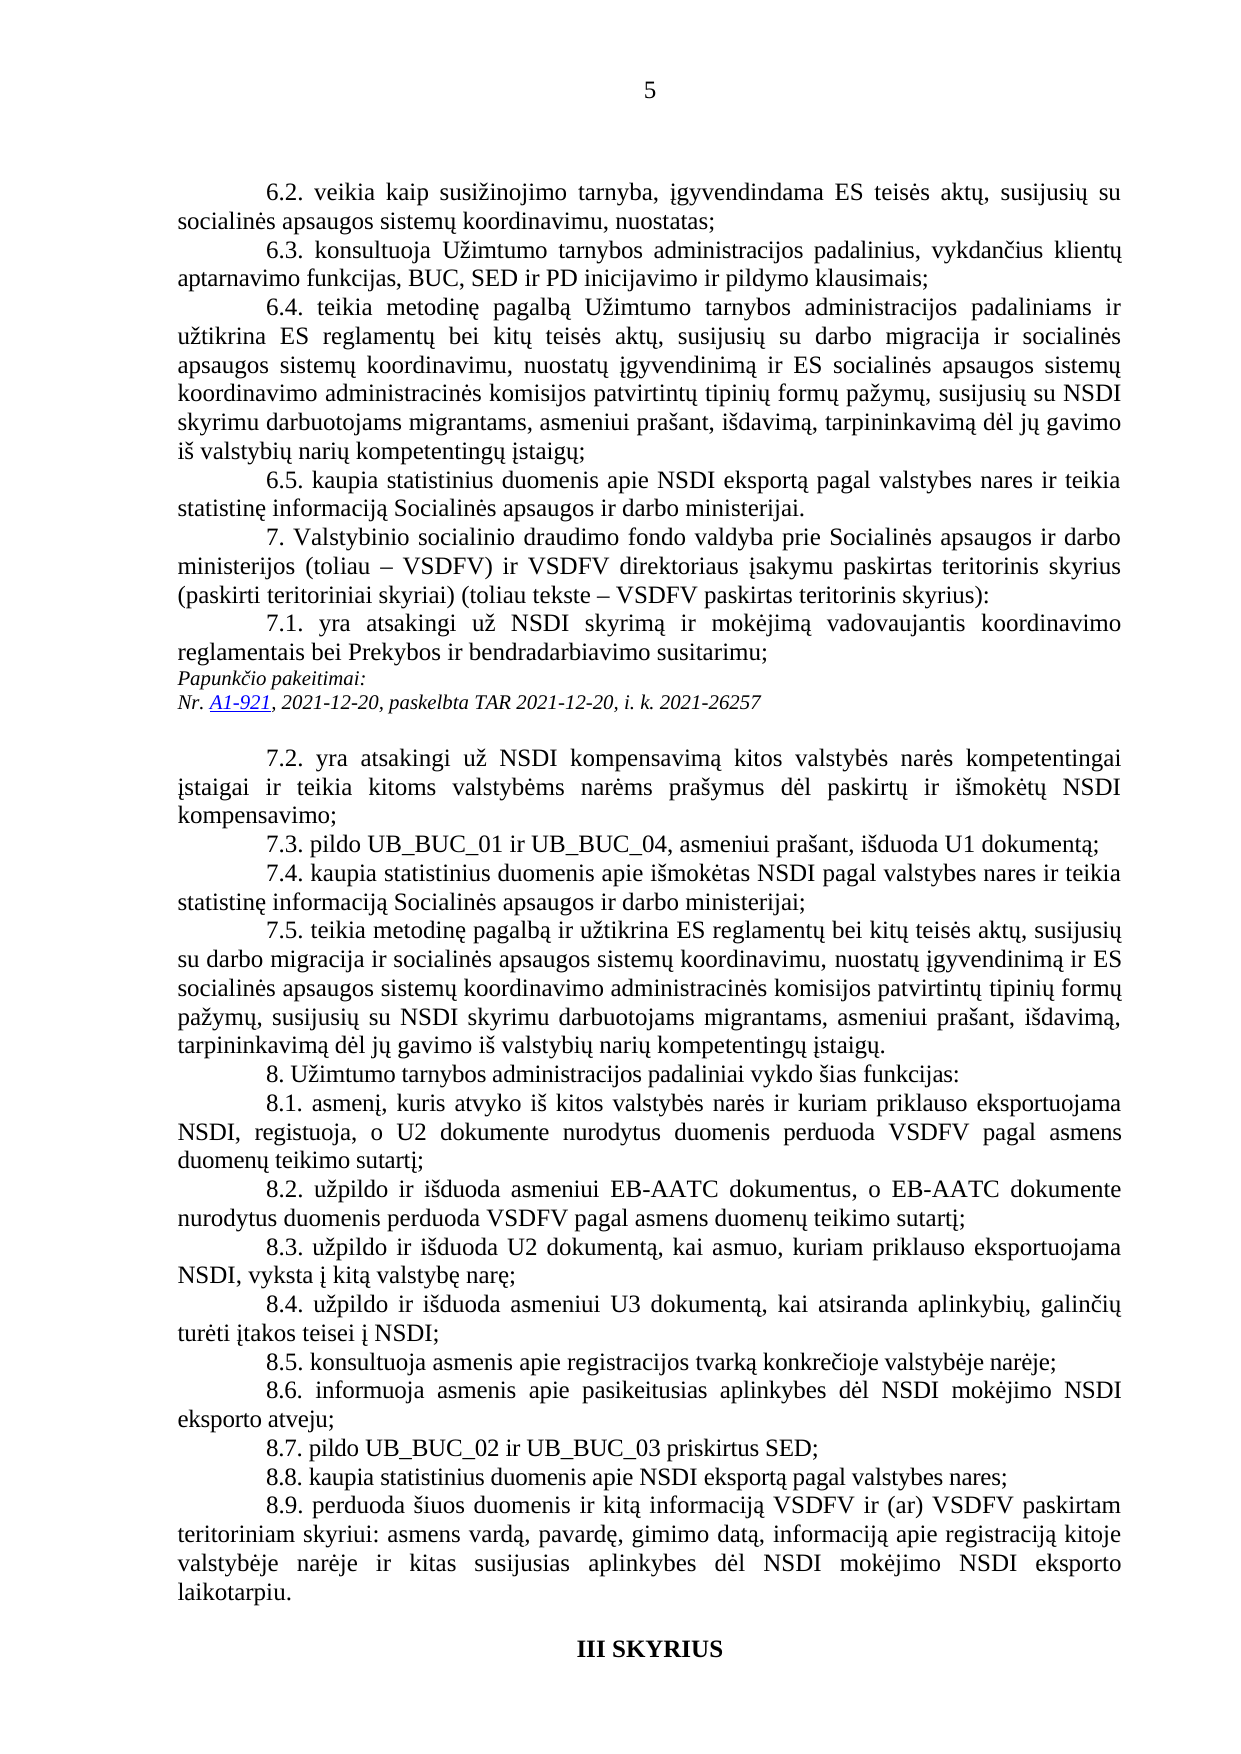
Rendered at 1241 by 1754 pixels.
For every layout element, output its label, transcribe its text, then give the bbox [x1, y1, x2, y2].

text 8.6. informuoja asmenis apie pasikeitusias aplinkybes dėl NSDI mokėjimo NSDI eksporto atveju; [177, 1375, 1122, 1433]
text 8.9. perduoda šiuos duomenis ir kitą informaciją VSDFV ir (ar) VSDFV paskirtam teritoriniam skyriui: asmens vardą, pavardę, gimimo datą, informaciją apie registraciją kitoje valstybėje narėje ir kitas susijusias aplinkybes dėl NSDI mokėjimo NSDI eksporto laikotarpiu. [177, 1490, 1122, 1605]
text 7.3. pildo UB_BUC_01 ir UB_BUC_04, asmeniui prašant, išduoda U1 dokumentą; [177, 829, 1122, 858]
text 7.1. yra atsakingi už NSDI skyrimą ir mokėjimą vadovaujantis koordinavimo reglamentais bei Prekybos ir bendradarbiavimo susitarimu; [177, 608, 1122, 666]
text 7.5. teikia metodinę pagalbą ir užtikrina ES reglamentų bei kitų teisės aktų, susijusių su darbo migracija ir socialinės apsaugos sistemų koordinavimu, nuostatų įgyvendinimą ir ES socialinės apsaugos sistemų koordinavimo administracinės komisijos patvirtintų tipinių formų pažymų, susijusių su NSDI skyrimu darbuotojams migrantams, asmeniui prašant, išdavimą, tarpininkavimą dėl jų gavimo iš valstybių narių kompetentingų įstaigų. [177, 915, 1122, 1059]
text 8.1. asmenį, kuris atvyko iš kitos valstybės narės ir kuriam priklauso eksportuojama NSDI, registuoja, o U2 dokumente nurodytus duomenis perduoda VSDFV pagal asmens duomenų teikimo sutartį; [177, 1088, 1122, 1174]
text 7.4. kaupia statistinius duomenis apie išmokėtas NSDI pagal valstybes nares ir teikia statistinę informaciją Socialinės apsaugos ir darbo ministerijai; [177, 858, 1122, 915]
text 8.7. pildo UB_BUC_02 ir UB_BUC_03 priskirtus SED; [177, 1433, 1122, 1462]
text Nr. A1-921, 2021-12-20, paskelbta TAR 2021-12-20, i. k. 2021-26257 [177, 690, 1122, 714]
text 8. Užimtumo tarnybos administracijos padaliniai vykdo šias funkcijas: [177, 1059, 1122, 1088]
text 6.3. konsultuoja Užimtumo tarnybos administracijos padalinius, vykdančius klientų aptarnavimo funkcijas, BUC, SED ir PD inicijavimo ir pildymo klausimais; [177, 235, 1122, 292]
text 8.3. užpildo ir išduoda U2 dokumentą, kai asmuo, kuriam priklauso eksportuojama NSDI, vyksta į kitą valstybę narę; [177, 1232, 1122, 1289]
text 7.2. yra atsakingi už NSDI kompensavimą kitos valstybės narės kompetentingai įstaigai ir teikia kitoms valstybėms narėms prašymus dėl paskirtų ir išmokėtų NSDI kompensavimo; [177, 743, 1122, 829]
text 6.2. veikia kaip susižinojimo tarnyba, įgyvendindama ES teisės aktų, susijusių su socialinės apsaugos sistemų koordinavimu, nuostatas; [177, 177, 1122, 235]
text III SKYRIUS [177, 1634, 1122, 1663]
text 8.4. užpildo ir išduoda asmeniui U3 dokumentą, kai atsiranda aplinkybių, galinčių turėti įtakos teisei į NSDI; [177, 1289, 1122, 1347]
text 8.2. užpildo ir išduoda asmeniui EB-AATC dokumentus, o EB-AATC dokumente nurodytus duomenis perduoda VSDFV pagal asmens duomenų teikimo sutartį; [177, 1174, 1122, 1232]
text 6.4. teikia metodinę pagalbą Užimtumo tarnybos administracijos padaliniams ir užtikrina ES reglamentų bei kitų teisės aktų, susijusių su darbo migracija ir socialinės apsaugos sistemų koordinavimu, nuostatų įgyvendinimą ir ES socialinės apsaugos sistemų koordinavimo administracinės komisijos patvirtintų tipinių formų pažymų, susijusių su NSDI skyrimu darbuotojams migrantams, asmeniui prašant, išdavimą, tarpininkavimą dėl jų gavimo iš valstybių narių kompetentingų įstaigų; [177, 292, 1122, 465]
text 7. Valstybinio socialinio draudimo fondo valdyba prie Socialinės apsaugos ir darbo ministerijos (toliau – VSDFV) ir VSDFV direktoriaus įsakymu paskirtas teritorinis skyrius (paskirti teritoriniai skyriai) (toliau tekste – VSDFV paskirtas teritorinis skyrius): [177, 522, 1122, 608]
text 8.8. kaupia statistinius duomenis apie NSDI eksportą pagal valstybes nares; [177, 1462, 1122, 1490]
text 8.5. konsultuoja asmenis apie registracijos tvarką konkrečioje valstybėje narėje; [177, 1347, 1122, 1375]
text Papunkčio pakeitimai: [177, 666, 1122, 690]
text 6.5. kaupia statistinius duomenis apie NSDI eksportą pagal valstybes nares ir teikia statistinę informaciją Socialinės apsaugos ir darbo ministerijai. [177, 465, 1122, 522]
